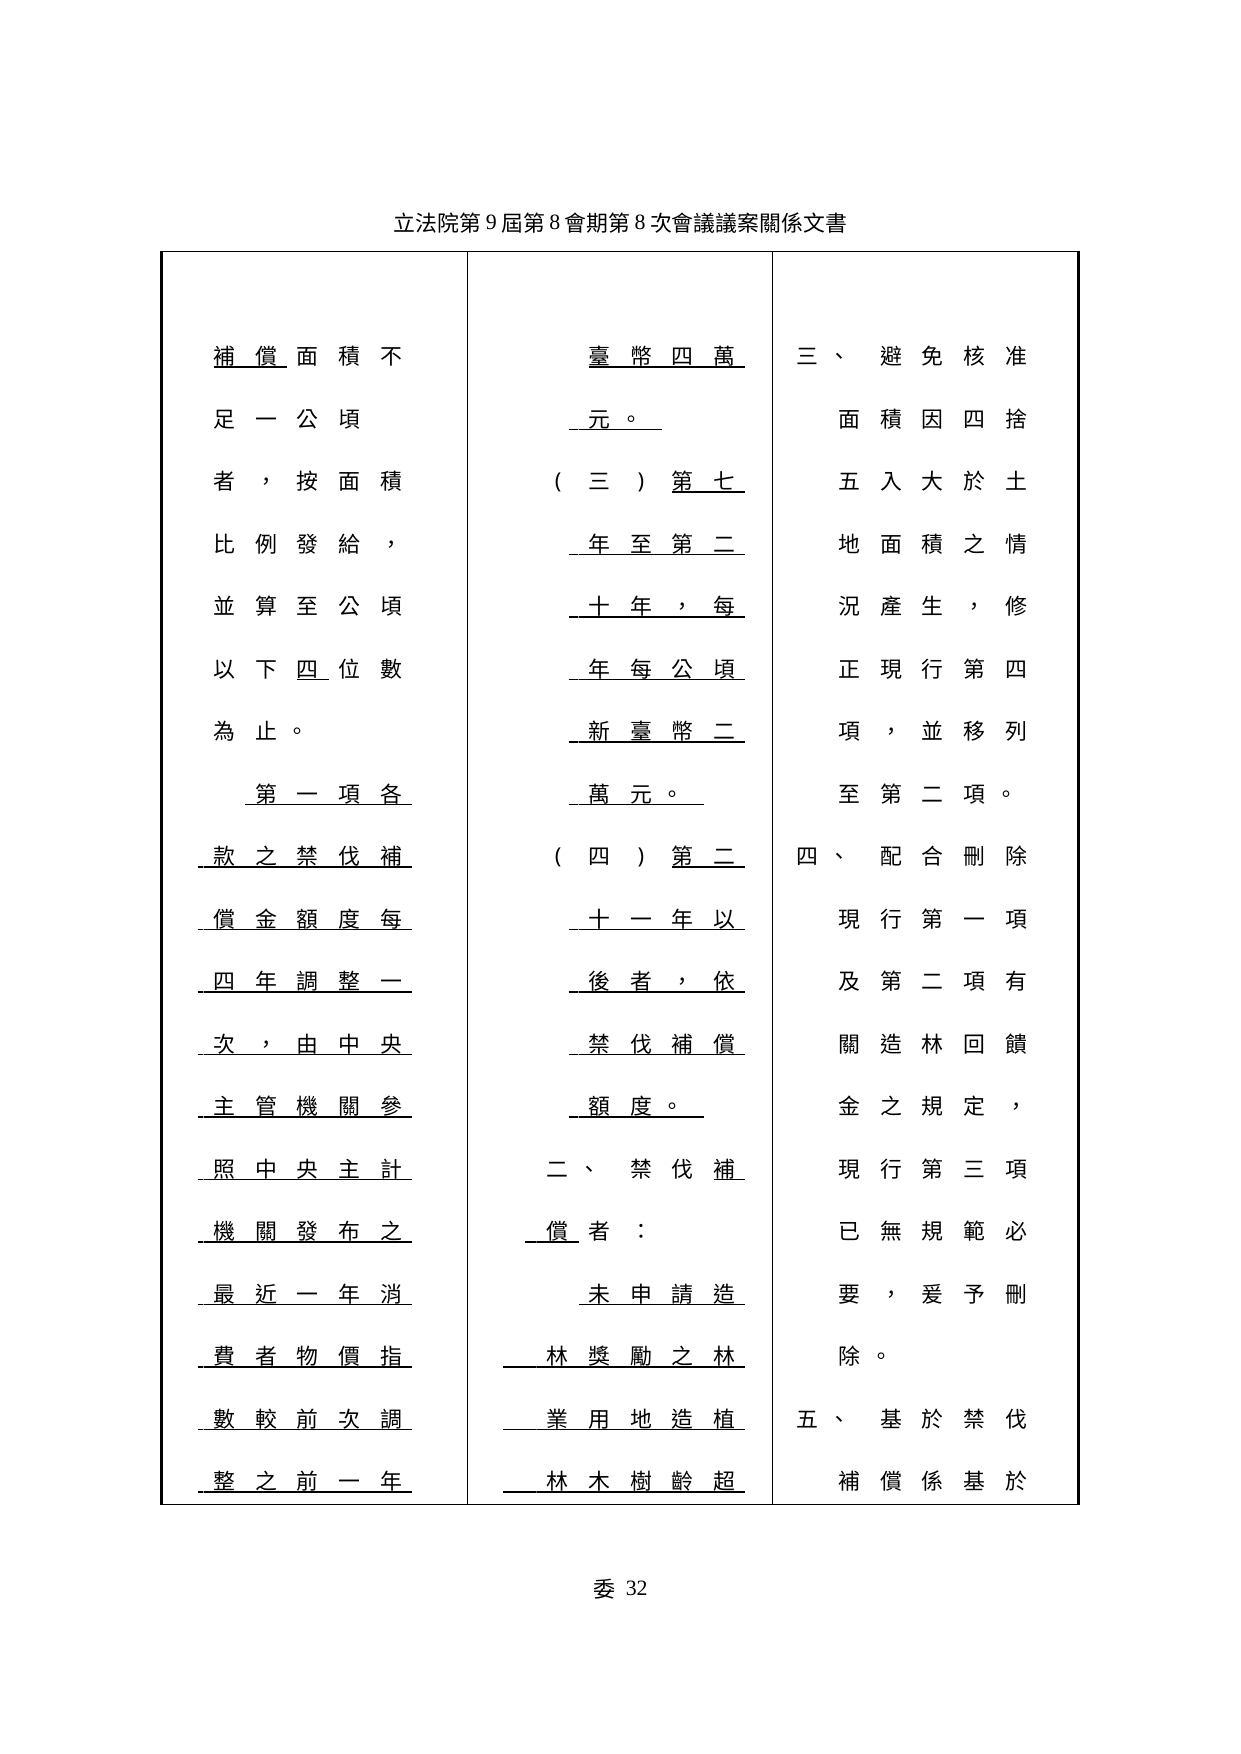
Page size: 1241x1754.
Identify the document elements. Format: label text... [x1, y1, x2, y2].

table_cell 補償面積不足一公頃者，按面積比例發給，並算至公頃以下四位數為止。 第一項各款之禁伐補償金額度每四年調整一次，由中央主管機關參照中央主計機關發布之最近一年消費者物價指數較前次調整之前一年 [163, 252, 467, 1504]
table_cell 臺幣四萬元。 (三)第七年至第二十年，每年每公頃新臺幣二萬元。 (四)第二十一年以後者，依禁伐補償額度。 二、禁伐補償者： 未申請造林獎勵之林業用地造植林木樹齡超 [468, 252, 772, 1504]
table_cell 三、避免核准面積因四捨五入大於土地面積之情況產生，修正現行第四項，並移列至第二項。 四、配合刪除現行第一項及第二項有關造林回饋金之規定，現行第三項已無規範必要，爰予刪除。 五、基於禁伐補償係基於 [773, 252, 1077, 1504]
